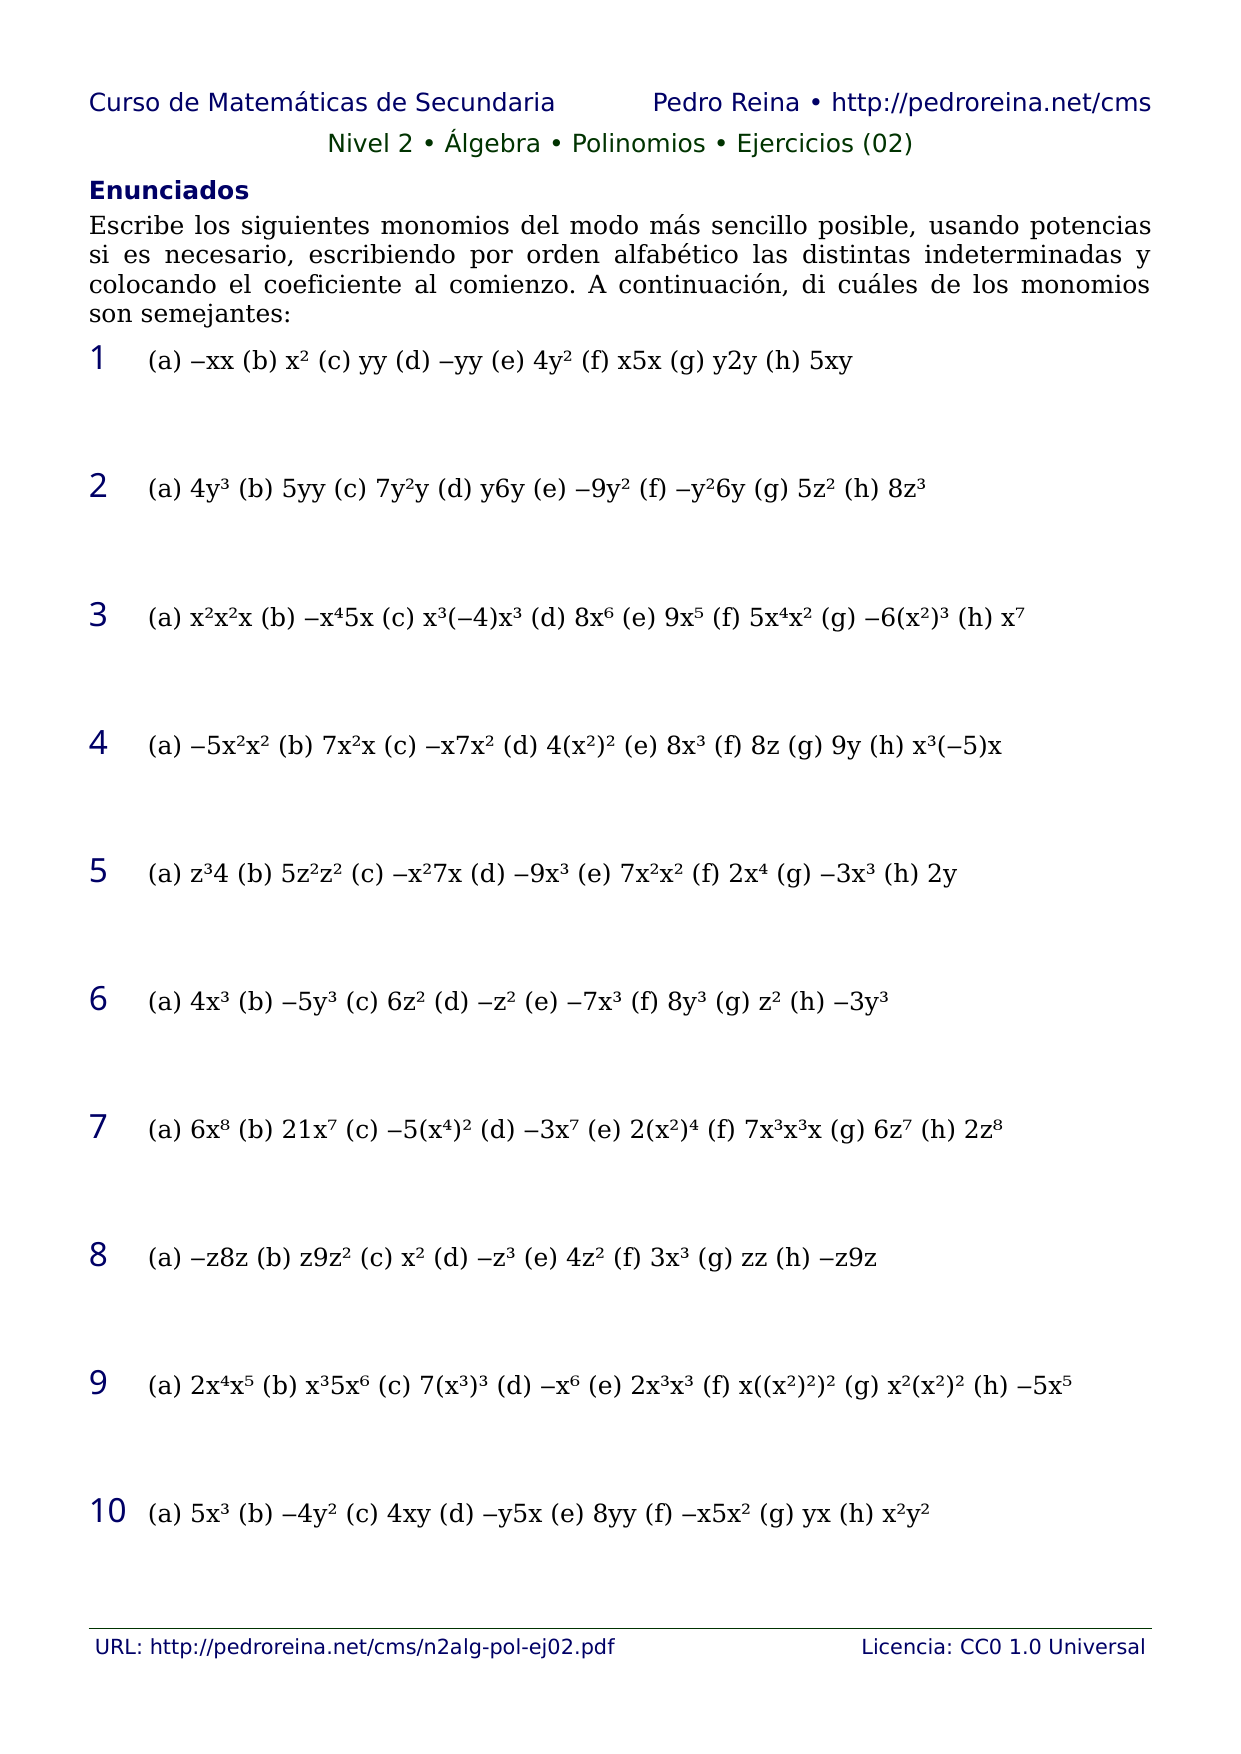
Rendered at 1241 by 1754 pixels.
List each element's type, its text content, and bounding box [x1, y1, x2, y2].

list (a) 4x³ (b) ‒5y³ (c) 6z² (d) ‒z² (e) ‒7x³ (f) 8y³ (g) z² (h) ‒3y³ [88, 975, 1152, 1020]
list (a) 4y³ (b) 5yy (c) 7y²y (d) y6y (e) ‒9y² (f) ‒y²6y (g) 5z² (h) 8z³ [88, 462, 1152, 508]
text Enunciados [88, 176, 1152, 206]
list (a) z³4 (b) 5z²z² (c) ‒x²7x (d) ‒9x³ (e) 7x²x² (f) 2x⁴ (g) ‒3x³ (h) 2y [88, 847, 1152, 892]
list (a) 2x⁴x⁵ (b) x³5x⁶ (c) 7(x³)³ (d) ‒x⁶ (e) 2x³x³ (f) x((x²)²)² (g) x²(x²)² (h) ‒5x⁵ [88, 1359, 1152, 1404]
text Curso de Matemáticas de Secundaria Pedro Reina • http://pedroreina.net/cms [88, 88, 1152, 118]
list (a) ‒z8z (b) z9z² (c) x² (d) ‒z³ (e) 4z² (f) 3x³ (g) zz (h) ‒z9z [88, 1231, 1152, 1276]
text Escribe los siguientes monomios del modo más sencillo posible, usando potencias si es necesario, escribiendo por orden alfabético las distintas indeterminadas y colocando el coeficiente al comienzo. A continuación, di cuáles de los monomios son semejantes: [88, 211, 1152, 328]
list (a) ‒5x²x² (b) 7x²x (c) ‒x7x² (d) 4(x²)² (e) 8x³ (f) 8z (g) 9y (h) x³(‒5)x [88, 718, 1152, 764]
text Nivel 2 • Álgebra • Polinomios • Ejercicios (02) [88, 129, 1152, 159]
list (a) x²x²x (b) ‒x⁴5x (c) x³(‒4)x³ (d) 8x⁶ (e) 9x⁵ (f) 5x⁴x² (g) ‒6(x²)³ (h) x⁷ [88, 590, 1152, 636]
list (a) 5x³ (b) ‒4y² (c) 4xy (d) ‒y5x (e) 8yy (f) ‒x5x² (g) yx (h) x²y² [88, 1487, 1152, 1533]
list (a) 6x⁸ (b) 21x⁷ (c) ‒5(x⁴)² (d) ‒3x⁷ (e) 2(x²)⁴ (f) 7x³x³x (g) 6z⁷ (h) 2z⁸ [88, 1103, 1152, 1148]
list (a) ‒xx (b) x² (c) yy (d) ‒yy (e) 4y² (f) x5x (g) y2y (h) 5xy [88, 334, 1152, 379]
